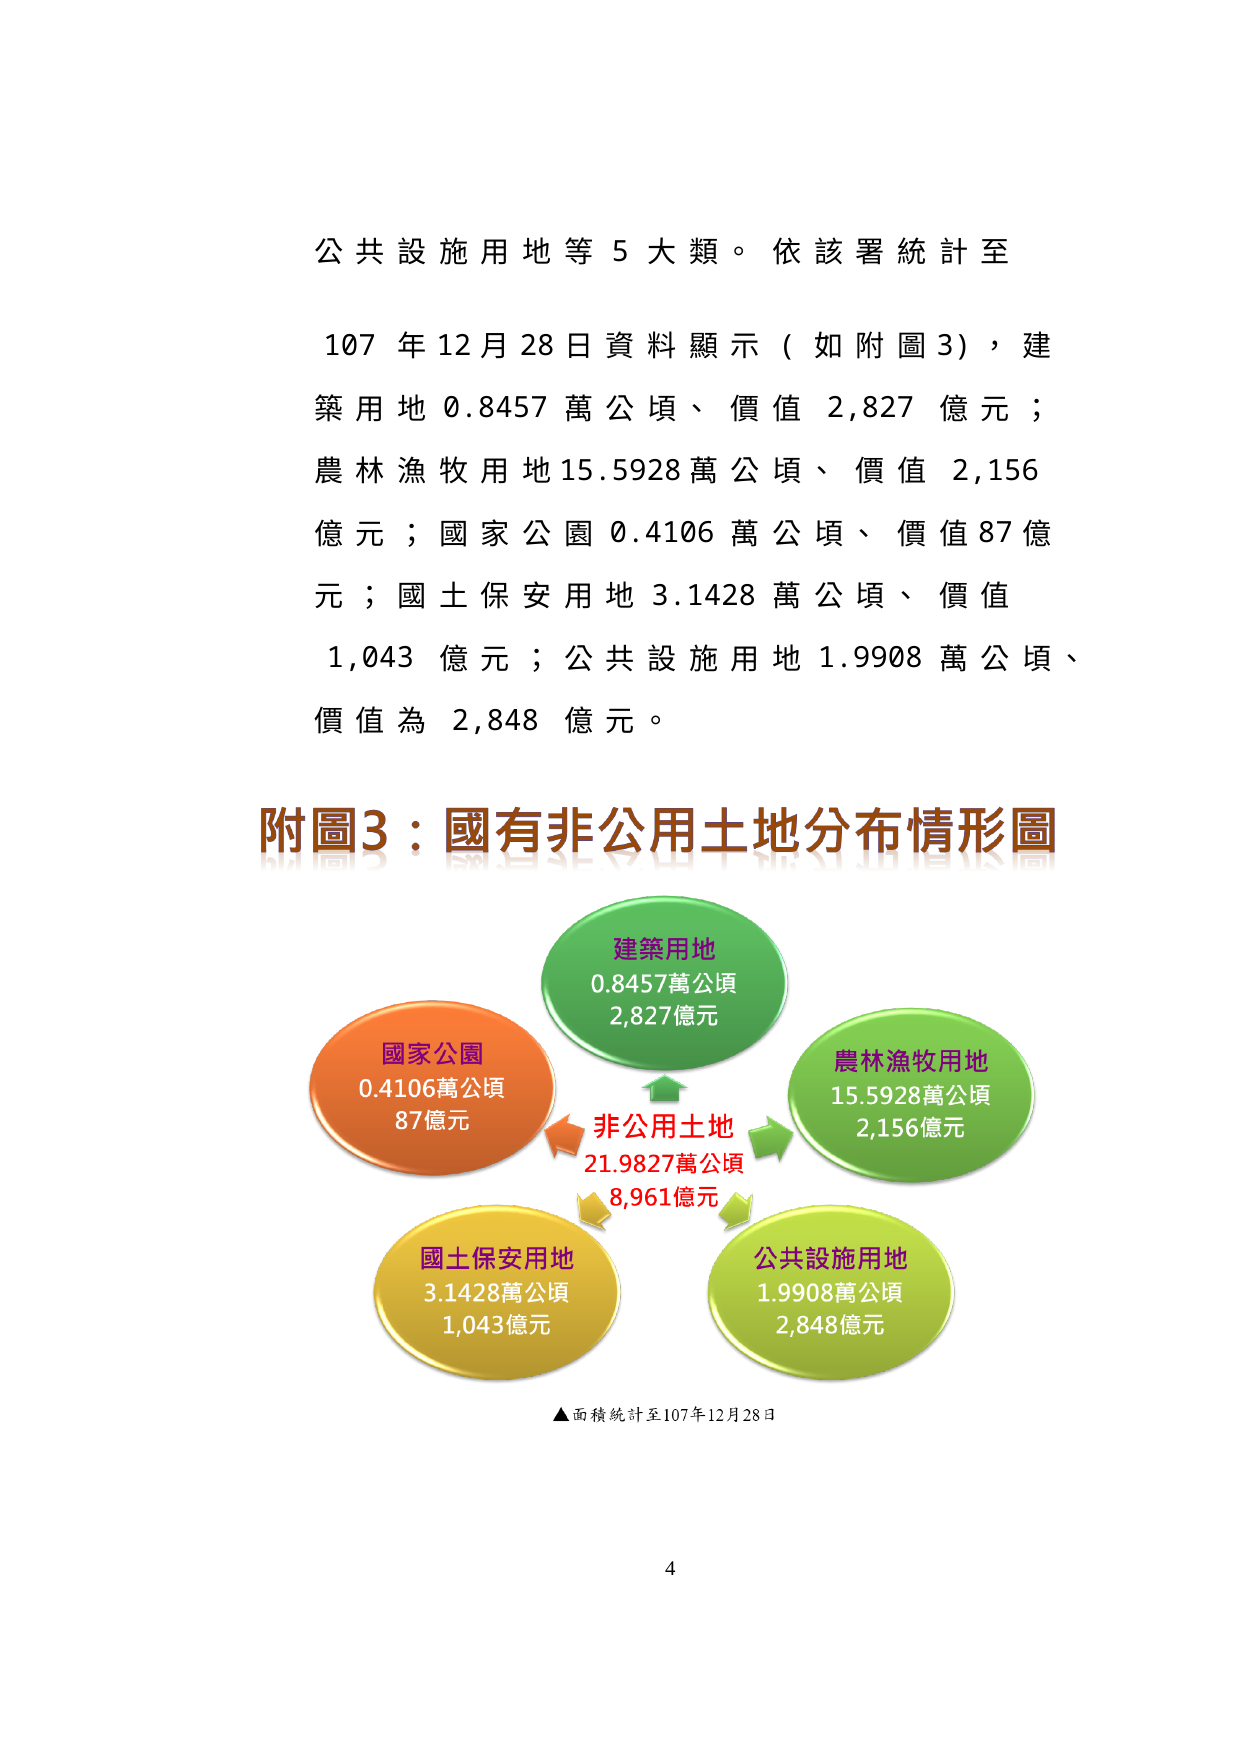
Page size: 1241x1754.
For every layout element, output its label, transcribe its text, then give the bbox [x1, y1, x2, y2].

text (四)國有非公用土地分布情形：國產署將國有非公用土地依使用類型分為建築用地、農林漁牧用地、國家公園、國土保安用地、公共設施用地等5大類。依該署統計至107年12月28日資料顯示(如附圖3)，建築用地0.8457萬公頃、價值2,827億元；農林漁牧用地15.5928萬公頃、價值2,156億元；國家公園0.4106萬公頃、價值87億元；國土保安用地3.1428萬公頃、價值1,043億元；公共設施用地1.9908萬公頃、價值為2,848億元。 [242, 177, 1058, 740]
